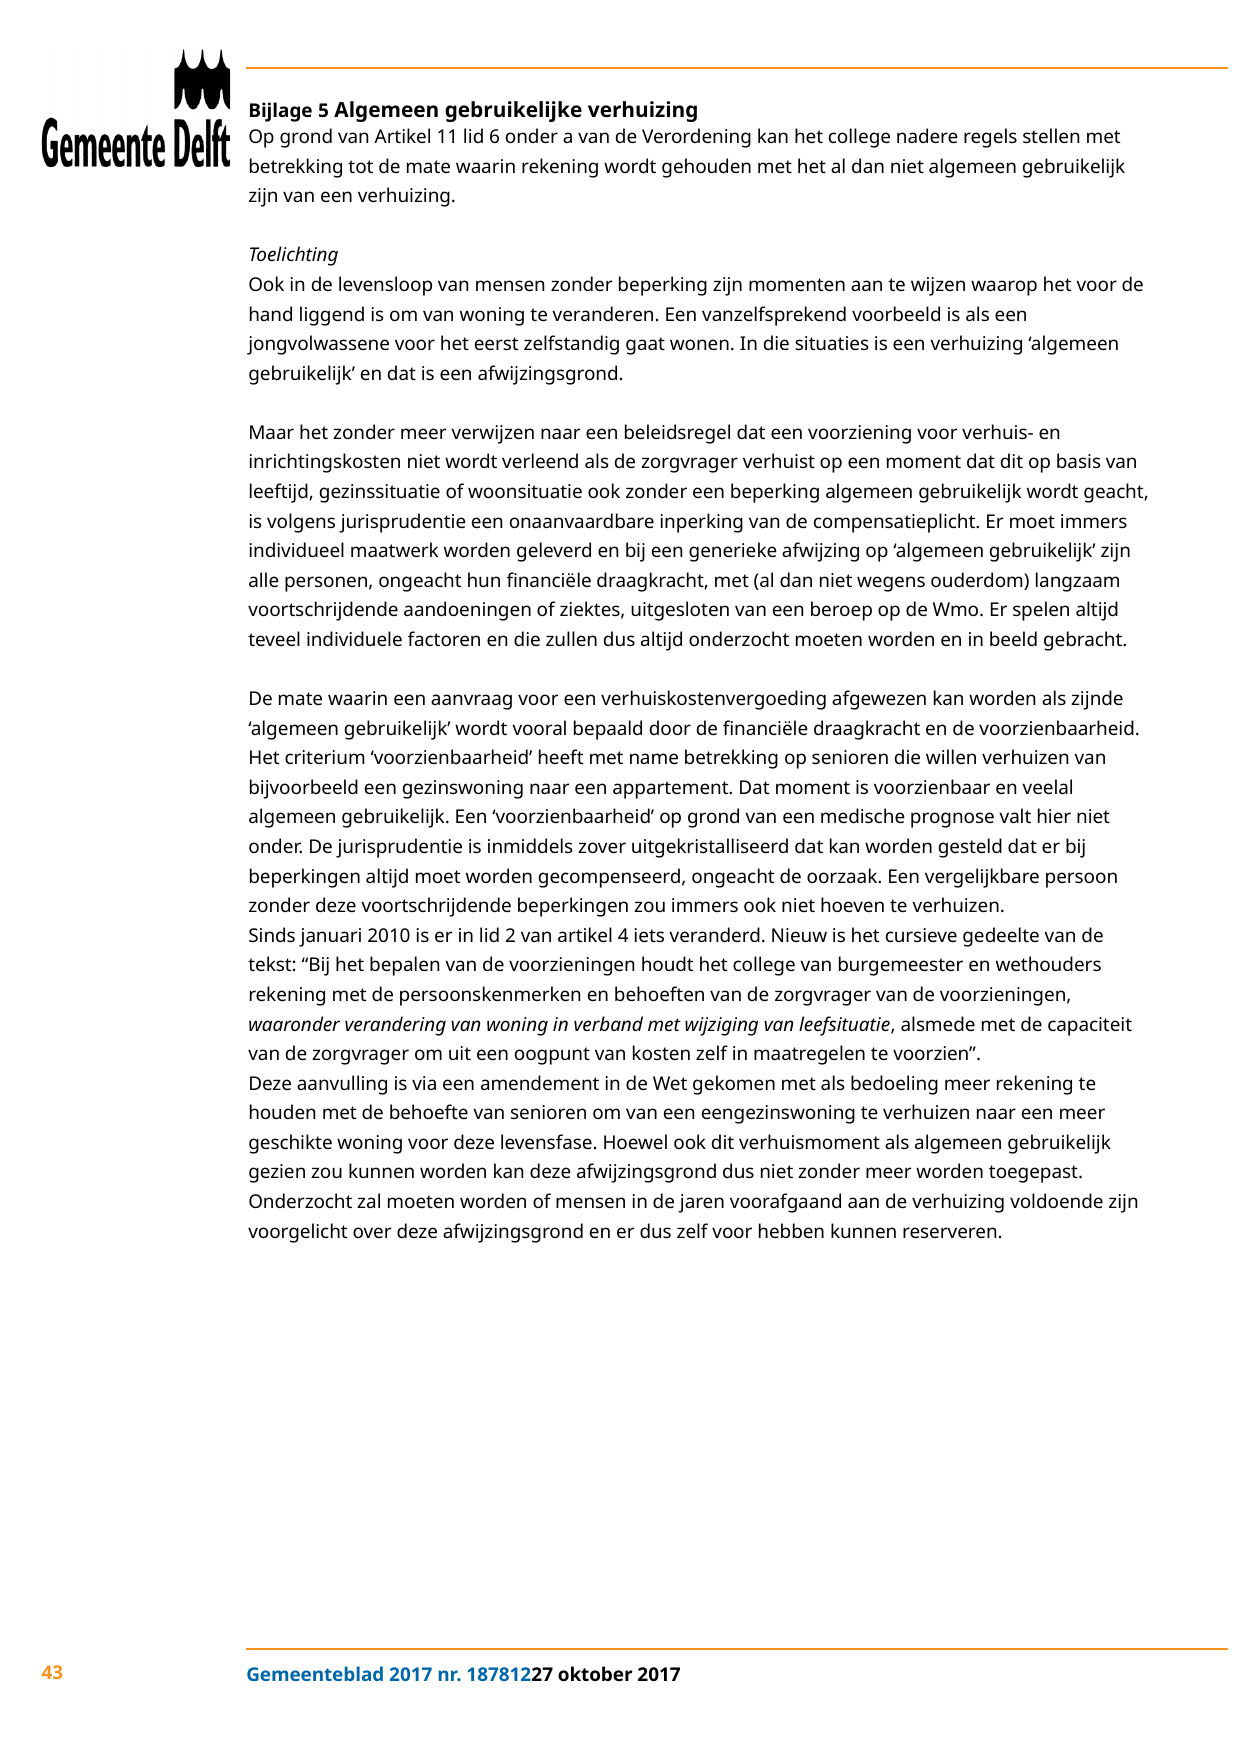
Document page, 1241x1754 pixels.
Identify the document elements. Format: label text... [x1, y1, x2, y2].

text De mate waarin een aanvraag voor een verhuiskostenvergoeding afgewezen kan worden als zijnde ‘algemeen gebruikelijk’ wordt vooral bepaald door de financiële draagkracht en de voorzienbaarheid. Het criterium ‘voorzienbaarheid’ heeft met name betrekking op senioren die willen verhuizen van bijvoorbeeld een gezinswoning naar een appartement. Dat moment is voorzienbaar en veelal algemeen gebruikelijk. Een ‘voorzienbaarheid’ op grond van een medische prognose valt hier niet onder. De jurisprudentie is inmiddels zover uitgekristalliseerd dat kan worden gesteld dat er bij beperkingen altijd moet worden gecompenseerd, ongeacht de oorzaak. Een vergelijkbare persoon zonder deze voortschrijdende beperkingen zou immers ook niet hoeven te verhuizen. [248, 685, 1152, 918]
text Toelichting [248, 242, 1152, 267]
text Bijlage 5 Algemeen gebruikelijke verhuizing [248, 95, 1152, 123]
text Deze aanvulling is via een amendement in de Wet gekomen met als bedoeling meer rekening te houden met de behoefte van senioren om van een eengezinswoning te verhuizen naar een meer geschikte woning voor deze levensfase. Hoewel ook dit verhuismoment als algemeen gebruikelijk gezien zou kunnen worden kan deze afwijzingsgrond dus niet zonder meer worden toegepast. Onderzocht zal moeten worden of mensen in de jaren voorafgaand aan de verhuizing voldoende zijn voorgelicht over deze afwijzingsgrond en er dus zelf voor hebben kunnen reserveren. [248, 1070, 1152, 1244]
text Ook in de levensloop van mensen zonder beperking zijn momenten aan te wijzen waarop het voor de hand liggend is om van woning te veranderen. Een vanzelfsprekend voorbeeld is als een jongvolwassene voor het eerst zelfstandig gaat wonen. In die situaties is een verhuizing ‘algemeen gebruikelijk’ en dat is een afwijzingsgrond. [248, 271, 1152, 386]
text Op grond van Artikel 11 lid 6 onder a van de Verordening kan het college nadere regels stellen met betrekking tot de mate waarin rekening wordt gehouden met het al dan niet algemeen gebruikelijk zijn van een verhuizing. [248, 123, 1152, 208]
picture [41, 47, 231, 172]
text Maar het zonder meer verwijzen naar een beleidsregel dat een voorziening voor verhuis- en inrichtingskosten niet wordt verleend als de zorgvrager verhuist op een moment dat dit op basis van leeftijd, gezinssituatie of woonsituatie ook zonder een beperking algemeen gebruikelijk wordt geacht, is volgens jurisprudentie een onaanvaardbare inperking van de compensatieplicht. Er moet immers individueel maatwerk worden geleverd en bij een generieke afwijzing op ‘algemeen gebruikelijk’ zijn alle personen, ongeacht hun financiële draagkracht, met (al dan niet wegens ouderdom) langzaam voortschrijdende aandoeningen of ziektes, uitgesloten van een beroep op de Wmo. Er spelen altijd teveel individuele factoren en die zullen dus altijd onderzocht moeten worden en in beeld gebracht. [248, 419, 1152, 652]
text Sinds januari 2010 is er in lid 2 van artikel 4 iets veranderd. Nieuw is het cursieve gedeelte van de tekst: “Bij het bepalen van de voorzieningen houdt het college van burgemeester en wethouders rekening met de persoonskenmerken en behoeften van de zorgvrager van de voorzieningen, waaronder verandering van woning in verband met wijziging van leefsituatie, alsmede met de capaciteit van de zorgvrager om uit een oogpunt van kosten zelf in maatregelen te voorzien”. [248, 922, 1152, 1066]
